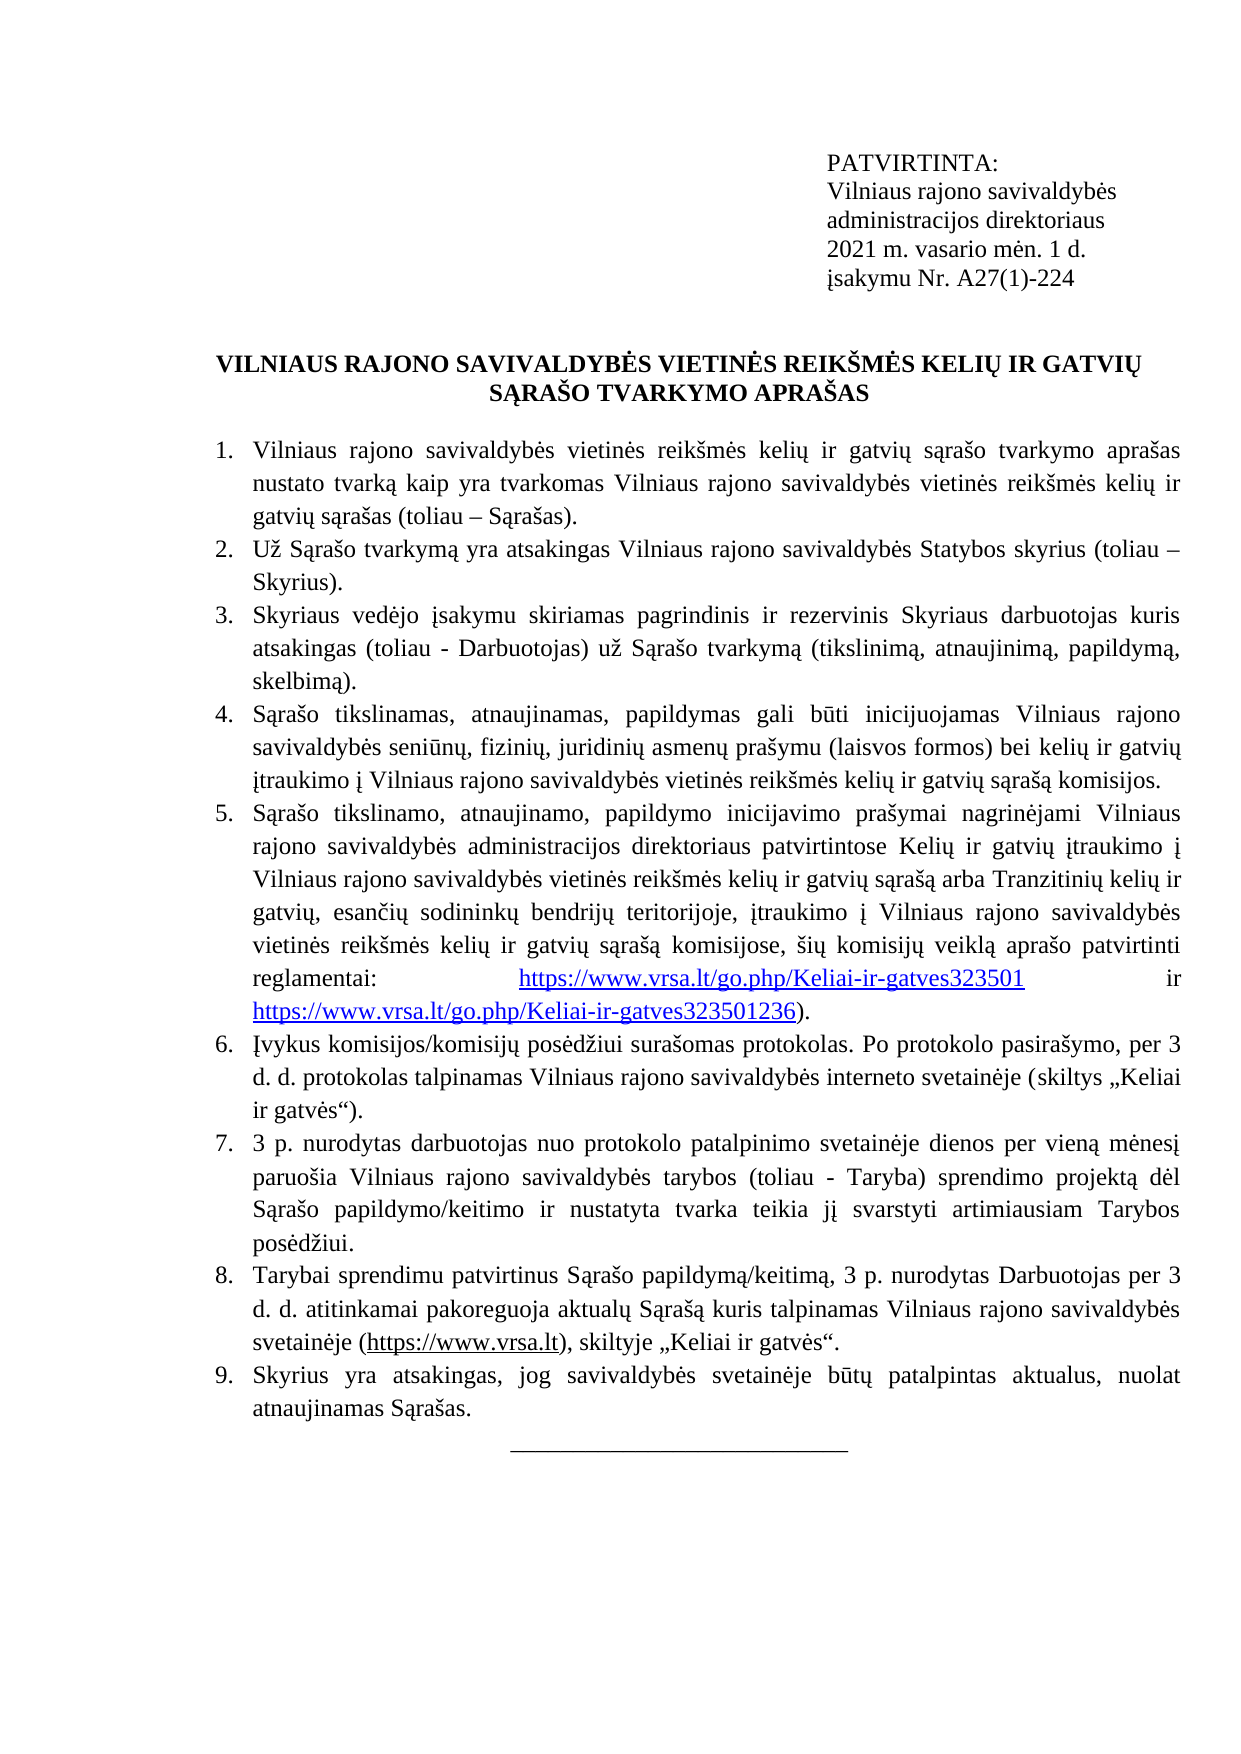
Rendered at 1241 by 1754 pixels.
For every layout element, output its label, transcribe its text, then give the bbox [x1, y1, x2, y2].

text 8. Tarybai sprendimu patvirtinus Sąrašo papildymą/keitimą, 3 p. nurodytas Darbuotojas per 3 d. d. atitinkamai pakoreguoja aktualų Sąrašą kuris talpinamas Vilniaus rajono savivaldybės svetainėje (https://www.vrsa.lt), skiltyje „Keliai ir gatvės“. [215, 1261, 1181, 1355]
text 9. Skyrius yra atsakingas, jog savivaldybės svetainėje būtų patalpintas aktualus, nuolat atnaujinamas Sąrašas. [215, 1360, 1181, 1421]
text 3. Skyriaus vedėjo įsakymu skiriamas pagrindinis ir rezervinis Skyriaus darbuotojas kuris atsakingas (toliau - Darbuotojas) už Sąrašo tvarkymą (tikslinimą, atnaujinimą, papildymą, skelbimą). [215, 600, 1181, 695]
text 4. Sąrašo tikslinamas, atnaujinamas, papildymas gali būti inicijuojamas Vilniaus rajono savivaldybės seniūnų, fizinių, juridinių asmenų prašymu (laisvos formos) bei kelių ir gatvių įtraukimo į Vilniaus rajono savivaldybės vietinės reikšmės kelių ir gatvių sąrašą komisijos. [215, 699, 1181, 794]
text 6. Įvykus komisijos/komisijų posėdžiui surašomas protokolas. Po protokolo pasirašymo, per 3 d. d. protokolas talpinamas Vilniaus rajono savivaldybės interneto svetainėje (skiltys „Keliai ir gatvės“). [215, 1029, 1181, 1124]
text 2021 m. vasario mėn. 1 d. [827, 234, 1181, 263]
text 7. 3 p. nurodytas darbuotojas nuo protokolo patalpinimo svetainėje dienos per vieną mėnesį paruošia Vilniaus rajono savivaldybės tarybos (toliau - Taryba) sprendimo projektą dėl Sąrašo papildymo/keitimo ir nustatyta tvarka teikia jį svarstyti artimiausiam Tarybos posėdžiui. [215, 1128, 1181, 1256]
text VILNIAUS RAJONO SAVIVALDYBĖS VIETINĖS REIKŠMĖS KELIŲ IR GATVIŲ SĄRAŠO TVARKYMO APRAŠAS [177, 349, 1181, 406]
text administracijos direktoriaus [827, 205, 1181, 234]
text ___________________________ [177, 1426, 1181, 1454]
text įsakymu Nr. A27(1)-224 [827, 263, 1181, 291]
text 2. Už Sąrašo tvarkymą yra atsakingas Vilniaus rajono savivaldybės Statybos skyrius (toliau – Skyrius). [215, 534, 1181, 596]
text PATVIRTINTA: [827, 148, 1181, 176]
text 1. Vilniaus rajono savivaldybės vietinės reikšmės kelių ir gatvių sąrašo tvarkymo aprašas nustato tvarką kaip yra tvarkomas Vilniaus rajono savivaldybės vietinės reikšmės kelių ir gatvių sąrašas (toliau – Sąrašas). [215, 435, 1181, 530]
text Vilniaus rajono savivaldybės [827, 176, 1181, 205]
text 5. Sąrašo tikslinamo, atnaujinamo, papildymo inicijavimo prašymai nagrinėjami Vilniaus rajono savivaldybės administracijos direktoriaus patvirtintose Kelių ir gatvių įtraukimo į Vilniaus rajono savivaldybės vietinės reikšmės kelių ir gatvių sąrašą arba Tranzitinių kelių ir gatvių, esančių sodininkų bendrijų teritorijoje, įtraukimo į Vilniaus rajono savivaldybės vietinės reikšmės kelių ir gatvių sąrašą komisijose, šių komisijų veiklą aprašo patvirtinti reglamentai: https://www.vrsa.lt/go.php/Keliai-ir-gatves323501 ir https://www.vrsa.lt/go.php/Keliai-ir-gatves323501236). [215, 798, 1181, 1025]
